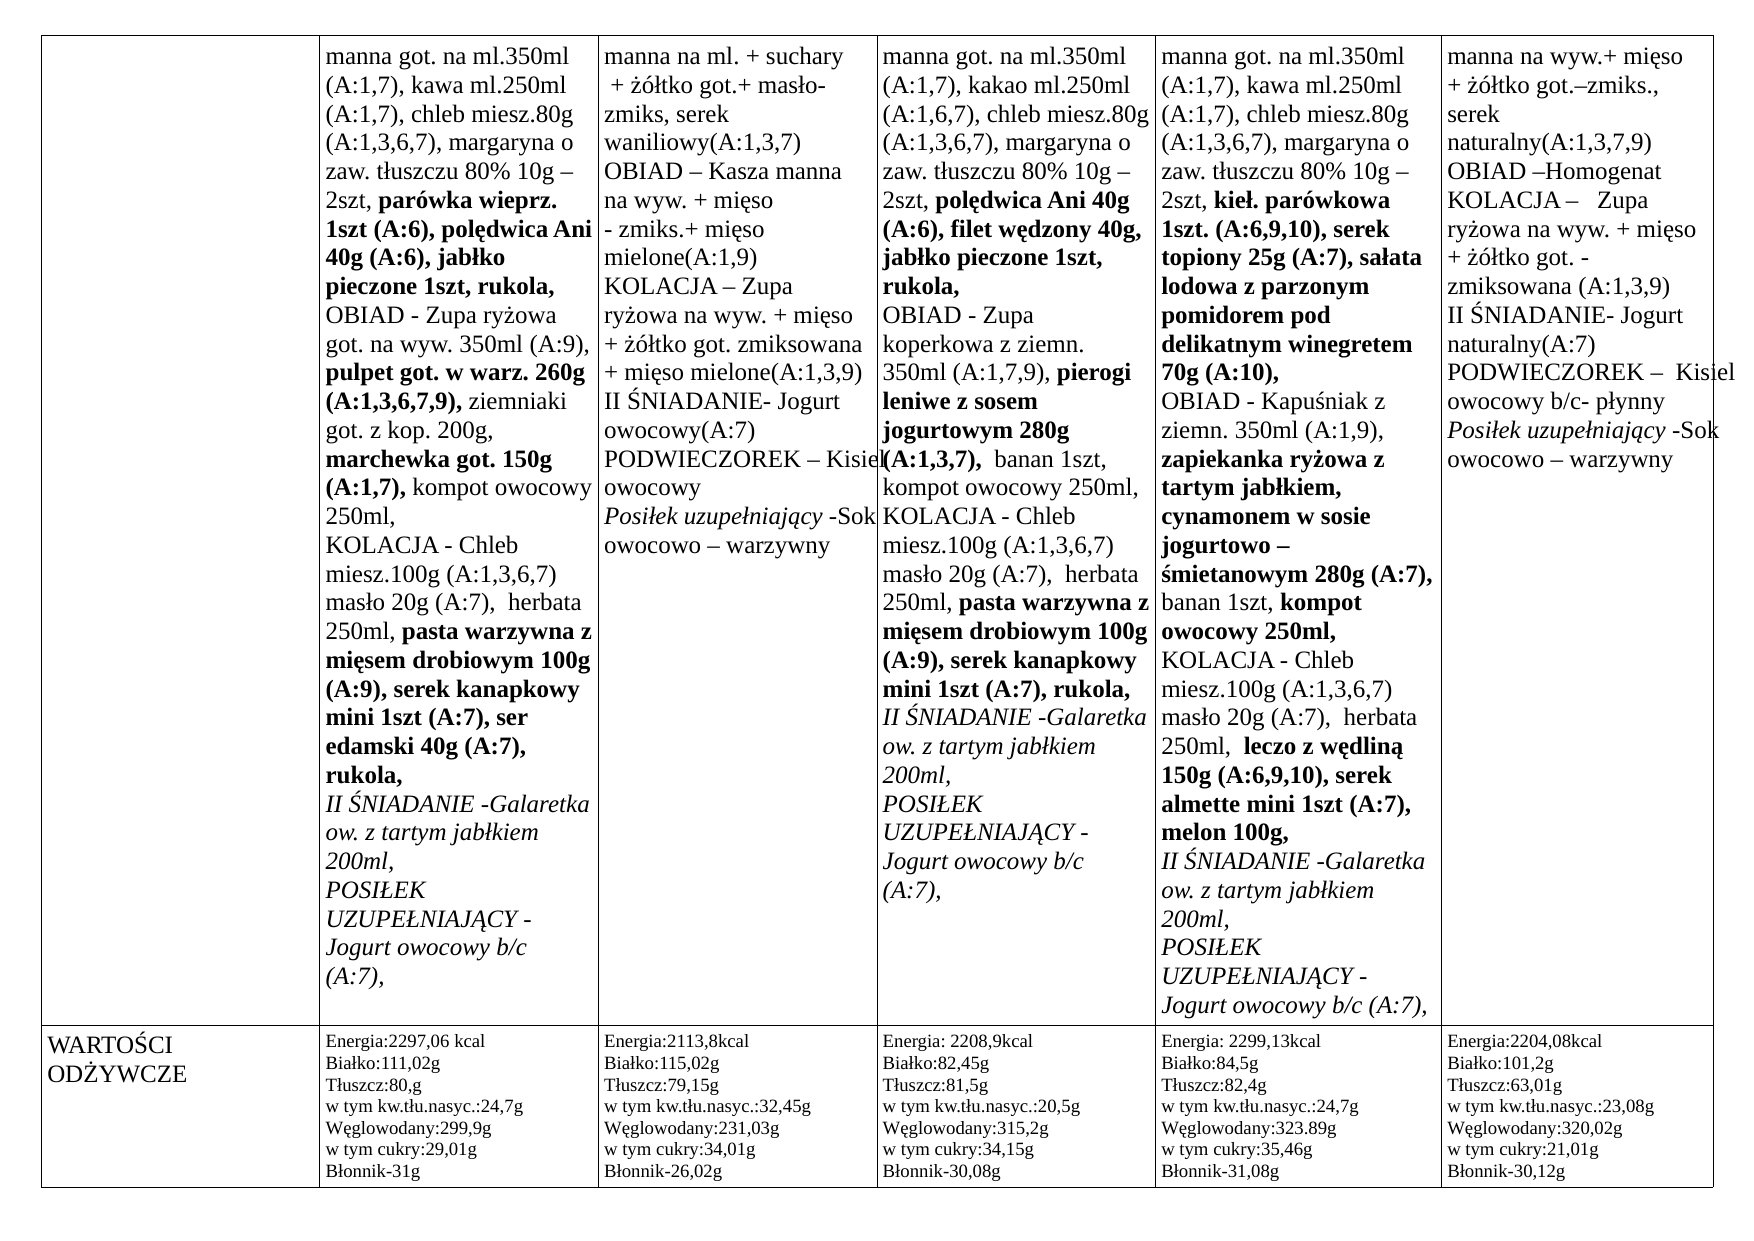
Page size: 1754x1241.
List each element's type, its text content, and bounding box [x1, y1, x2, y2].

table_cell Energia: 2299,13kcal Białko:84,5g Tłuszcz:82,4g w tym kw.tłu.nasyc.:24,7g Węglowodany:323.89g w tym cukry:35,46g Błonnik-31,08g [1156, 1026, 1441, 1187]
table_cell manna got. na ml.350ml (A:1,7), kawa ml.250ml (A:1,7), chleb miesz.80g (A:1,3,6,7), margaryna o zaw. tłuszczu 80% 10g – 2szt, kieł. parówkowa 1szt. (A:6,9,10), serek topiony 25g (A:7), sałata lodowa z parzonym pomidorem pod delikatnym winegretem 70g (A:10), OBIAD - Kapuśniak z ziemn. 350ml (A:1,9), zapiekanka ryżowa z tartym jabłkiem, cynamonem w sosie jogurtowo – śmietanowym 280g (A:7), banan 1szt, kompot owocowy 250ml, KOLACJA - Chleb miesz.100g (A:1,3,6,7) masło 20g (A:7), herbata 250ml, leczo z wędliną 150g (A:6,9,10), serek almette mini 1szt (A:7), melon 100g, II ŚNIADANIE -Galaretka ow. z tartym jabłkiem 200ml, POSIŁEK UZUPEŁNIAJĄCY - Jogurt owocowy b/c (A:7), [1156, 36, 1441, 1024]
table_cell ŚNIADANIE – Kasza manna na ml. + suchary + żółtko got.+ masło-zmiks, serek waniliowy(A:1,3,7) OBIAD – Kasza manna na wyw. + mięso - zmiks.+ mięso mielone(A:1,9) KOLACJA – Zupa ryżowa na wyw. + mięso + żółtko got. zmiksowana + mięso mielone(A:1,3,9) II ŚNIADANIE- Jogurt owocowy(A:7) PODWIECZOREK – Kisiel owocowy Posiłek uzupełniający -Sok owocowo – warzywny [599, 36, 877, 1024]
table_cell manna got. na ml.350ml (A:1,7), kawa ml.250ml (A:1,7), chleb miesz.80g (A:1,3,6,7), margaryna o zaw. tłuszczu 80% 10g – 2szt, parówka wieprz. 1szt (A:6), polędwica Ani 40g (A:6), jabłko pieczone 1szt, rukola, OBIAD - Zupa ryżowa got. na wyw. 350ml (A:9), pulpet got. w warz. 260g (A:1,3,6,7,9), ziemniaki got. z kop. 200g, marchewka got. 150g (A:1,7), kompot owocowy 250ml, KOLACJA - Chleb miesz.100g (A:1,3,6,7) masło 20g (A:7), herbata 250ml, pasta warzywna z mięsem drobiowym 100g (A:9), serek kanapkowy mini 1szt (A:7), ser edamski 40g (A:7), rukola, II ŚNIADANIE -Galaretka ow. z tartym jabłkiem 200ml, POSIŁEK UZUPEŁNIAJĄCY - Jogurt owocowy b/c (A:7), [320, 36, 598, 1024]
table_cell ŚNIADANIE -Kasza manna na wyw.+ mięso + żółtko got.–zmiks., serek naturalny(A:1,3,7,9) OBIAD –Homogenat KOLACJA – Zupa ryżowa na wyw. + mięso + żółtko got. - zmiksowana (A:1,3,9) II ŚNIADANIE- Jogurt naturalny(A:7) PODWIECZOREK – Kisiel owocowy b/c- płynny Posiłek uzupełniający -Sok owocowo – warzywny [1442, 36, 1713, 1024]
table_cell Energia:2204,08kcal Białko:101,2g Tłuszcz:63,01g w tym kw.tłu.nasyc.:23,08g Węglowodany:320,02g w tym cukry:21,01g Błonnik-30,12g [1442, 1026, 1713, 1187]
table_cell [42, 36, 319, 1024]
table_cell WARTOŚCI ODŻYWCZE [42, 1026, 319, 1187]
table_cell Energia:2113,8kcal Białko:115,02g Tłuszcz:79,15g w tym kw.tłu.nasyc.:32,45g Węglowodany:231,03g w tym cukry:34,01g Błonnik-26,02g [599, 1026, 877, 1187]
table_cell ŚNIADANIE -Kasza manna got. na ml.350ml (A:1,7), kakao ml.250ml (A:1,6,7), chleb miesz.80g (A:1,3,6,7), margaryna o zaw. tłuszczu 80% 10g – 2szt, polędwica Ani 40g (A:6), filet wędzony 40g, jabłko pieczone 1szt, rukola, OBIAD - Zupa koperkowa z ziemn. 350ml (A:1,7,9), pierogi leniwe z sosem jogurtowym 280g (A:1,3,7), banan 1szt, kompot owocowy 250ml, KOLACJA - Chleb miesz.100g (A:1,3,6,7) masło 20g (A:7), herbata 250ml, pasta warzywna z mięsem drobiowym 100g (A:9), serek kanapkowy mini 1szt (A:7), rukola, II ŚNIADANIE -Galaretka ow. z tartym jabłkiem 200ml, POSIŁEK UZUPEŁNIAJĄCY - Jogurt owocowy b/c (A:7), [878, 36, 1155, 1024]
table_cell Energia:2297,06 kcal Białko:111,02g Tłuszcz:80,g w tym kw.tłu.nasyc.:24,7g Węglowodany:299,9g w tym cukry:29,01g Błonnik-31g [320, 1026, 598, 1187]
table_cell Energia: 2208,9kcal Białko:82,45g Tłuszcz:81,5g w tym kw.tłu.nasyc.:20,5g Węglowodany:315,2g w tym cukry:34,15g Błonnik-30,08g [878, 1026, 1155, 1187]
